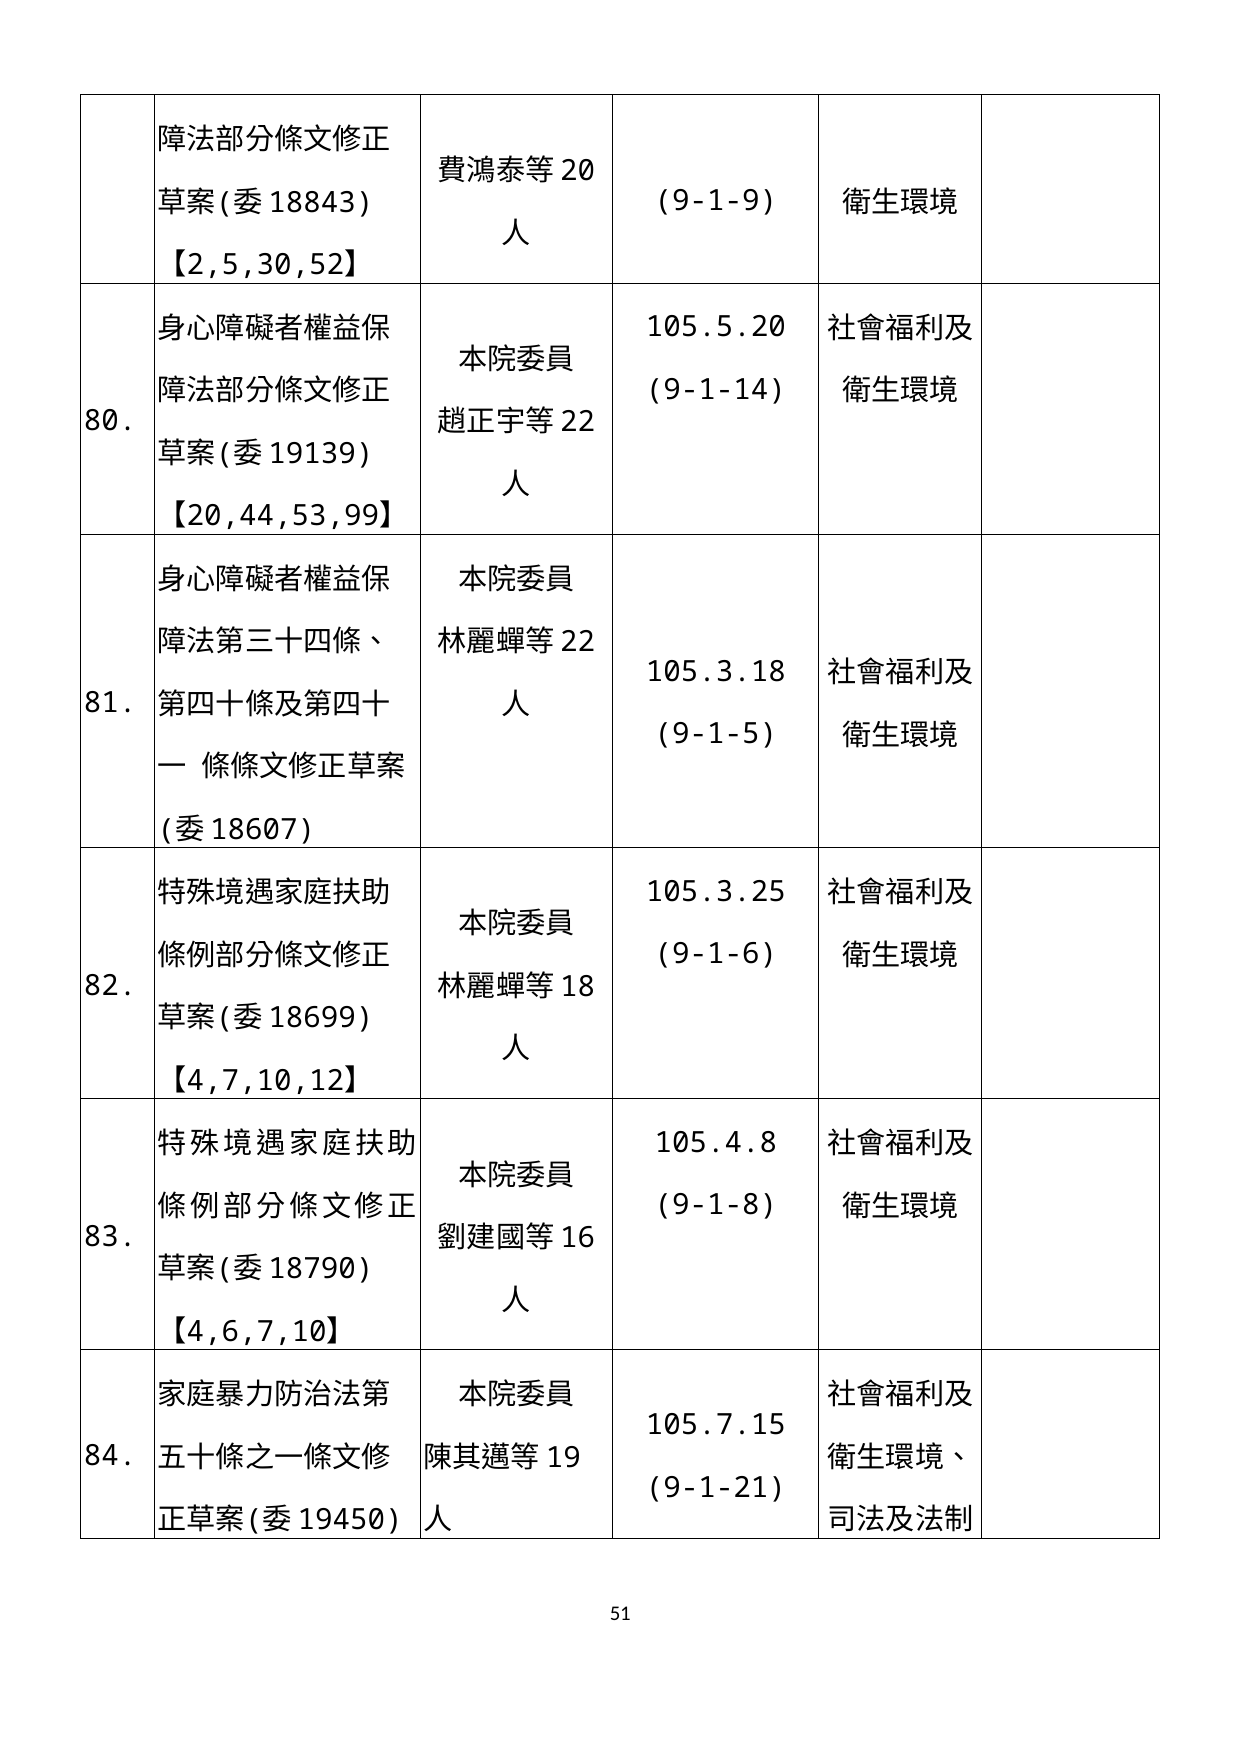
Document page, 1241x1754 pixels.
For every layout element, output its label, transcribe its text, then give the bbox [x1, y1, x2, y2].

table_cell [982, 1350, 1159, 1538]
table_cell [81, 1099, 154, 1349]
table_cell [982, 95, 1159, 283]
table_cell [982, 535, 1159, 847]
table_cell [81, 1350, 154, 1538]
table_cell 105.5.20 (9-1-14) [613, 284, 818, 534]
table_cell 特殊境遇家庭扶助條例部分條文修正草案(委18790) 【4,6,7,10】 [155, 1099, 420, 1349]
table_cell 社會福利及衛生環境 [819, 848, 981, 1098]
table_cell 社會福利及衛生環境 [819, 284, 981, 534]
table_cell [81, 535, 154, 847]
table_cell (9-1-9) [613, 95, 818, 283]
table_cell 本院委員 林麗蟬等18人 [421, 848, 612, 1098]
table_cell [81, 284, 154, 534]
table_cell 費鴻泰等20人 [421, 95, 612, 283]
table_cell 身心障礙者權益保障法部分條文修正草案(委19139) 【20,44,53,99】 [155, 284, 420, 534]
table_cell 社會福利及衛生環境 [819, 1099, 981, 1349]
table_cell [982, 848, 1159, 1098]
table_cell 105.4.8 (9-1-8) [613, 1099, 818, 1349]
table_cell 特殊境遇家庭扶助條例部分條文修正草案(委18699) 【4,7,10,12】 [155, 848, 420, 1098]
table_cell 本院委員 陳其邁等19人 [421, 1350, 612, 1538]
table_cell 障法部分條文修正草案(委18843) 【2,5,30,52】 [155, 95, 420, 283]
table_cell 身心障礙者權益保障法第三十四條、第四十條及第四十一 條條文修正草案(委18607) [155, 535, 420, 847]
table_cell 105.7.15 (9-1-21) [613, 1350, 818, 1538]
table_cell 本院委員 趙正宇等22人 [421, 284, 612, 534]
table_cell 衛生環境 [819, 95, 981, 283]
table_cell 家庭暴力防治法第五十條之一條文修正草案(委19450) [155, 1350, 420, 1538]
table_cell 本院委員 林麗蟬等22人 [421, 535, 612, 847]
table_cell 105.3.25 (9-1-6) [613, 848, 818, 1098]
table_cell 社會福利及衛生環境、司法及法制 [819, 1350, 981, 1538]
table_cell [81, 848, 154, 1098]
table_cell 105.3.18 (9-1-5) [613, 535, 818, 847]
table_cell 本院委員 劉建國等16人 [421, 1099, 612, 1349]
table_cell [982, 1099, 1159, 1349]
table_cell 社會福利及衛生環境 [819, 535, 981, 847]
table_cell [81, 95, 154, 283]
table_cell [982, 284, 1159, 534]
